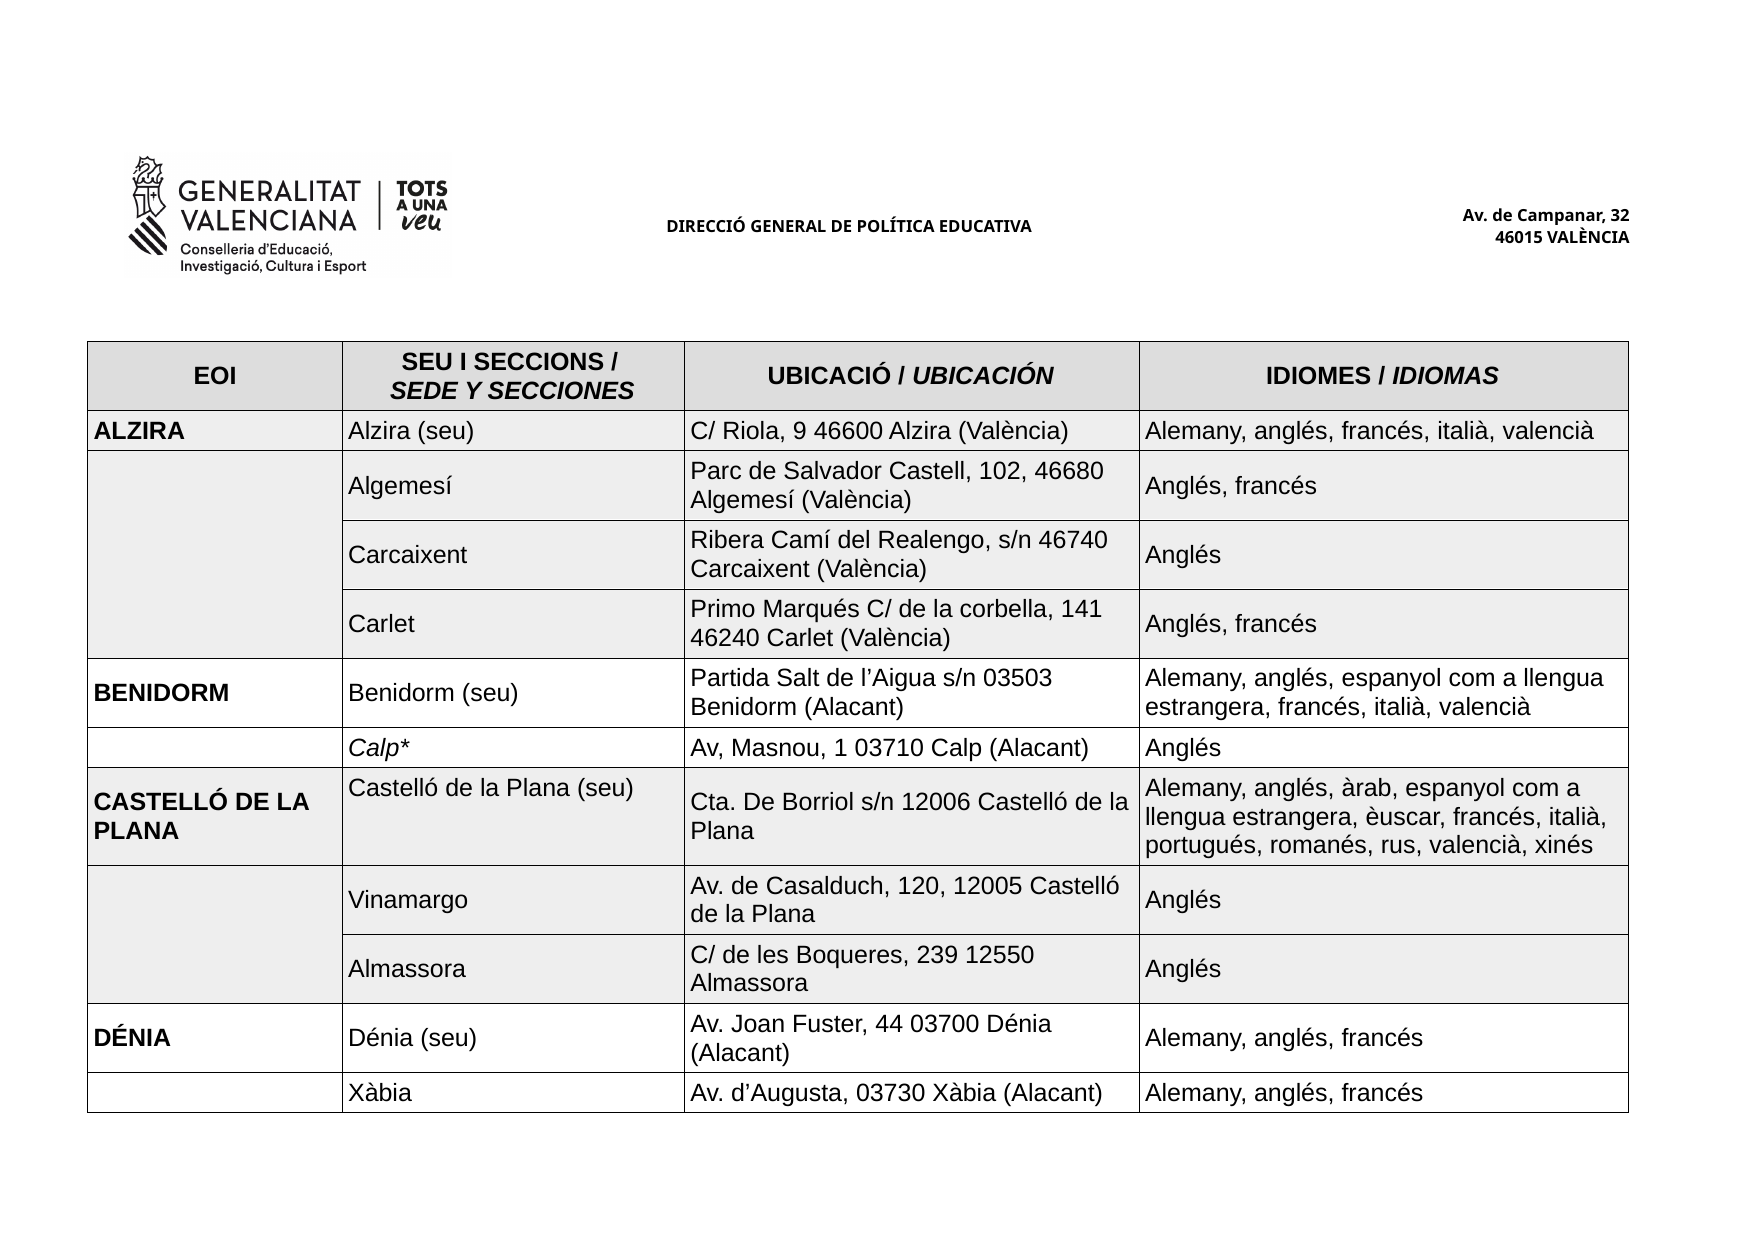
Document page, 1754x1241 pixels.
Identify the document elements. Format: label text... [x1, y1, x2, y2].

table_cell Anglés [1140, 866, 1628, 934]
table_cell [88, 866, 342, 1003]
table_cell Carlet [343, 590, 684, 658]
table_cell C/ Riola, 9 46600 Alzira (València) [685, 411, 1139, 450]
table_header UBICACIÓ / UBICACIÓN [685, 342, 1139, 410]
table_cell Alzira (seu) [343, 411, 684, 450]
table_cell Ribera Camí del Realengo, s/n 46740 Carcaixent (València) [685, 521, 1139, 588]
table_cell Castelló de la Plana (seu) [343, 768, 684, 865]
table_cell Parc de Salvador Castell, 102, 46680 Algemesí (València) [685, 451, 1139, 519]
table_cell Algemesí [343, 451, 684, 519]
table_cell Anglés [1140, 728, 1628, 767]
table_cell Av. Joan Fuster, 44 03700 Dénia (Alacant) [685, 1004, 1139, 1072]
table_cell Dénia (seu) [343, 1004, 684, 1072]
table_cell C/ de les Boqueres, 239 12550 Almassora [685, 935, 1139, 1003]
table_cell Anglés [1140, 935, 1628, 1003]
table_cell Av, Masnou, 1 03710 Calp (Alacant) [685, 728, 1139, 767]
table_cell Alemany, anglés, francés [1140, 1004, 1628, 1072]
table_cell Almassora [343, 935, 684, 1003]
table_header IDIOMES / IDIOMAS [1140, 342, 1628, 410]
table_cell Alemany, anglés, àrab, espanyol com a llengua estrangera, èuscar, francés, italià, portugués, romanés, rus, valencià, xinés [1140, 768, 1628, 865]
table_cell Primo Marqués C/ de la corbella, 141 46240 Carlet (València) [685, 590, 1139, 658]
table_cell Alemany, anglés, espanyol com a llengua estrangera, francés, italià, valencià [1140, 659, 1628, 727]
table_cell ALZIRA [88, 411, 342, 450]
table_header SEU I SECCIONS / SEDE Y SECCIONES [343, 342, 684, 410]
table_cell Calp* [343, 728, 684, 767]
table_cell Anglés, francés [1140, 451, 1628, 519]
table_cell Vinamargo [343, 866, 684, 934]
table_cell Cta. De Borriol s/n 12006 Castelló de la Plana [685, 768, 1139, 865]
table_cell Av. de Casalduch, 120, 12005 Castelló de la Plana [685, 866, 1139, 934]
table_cell Anglés [1140, 521, 1628, 588]
table_cell BENIDORM [88, 659, 342, 727]
table_cell [88, 728, 342, 767]
table_cell Alemany, anglés, francés, italià, valencià [1140, 411, 1628, 450]
table_cell [88, 1073, 342, 1112]
picture [123, 152, 452, 278]
table_header EOI [88, 342, 342, 410]
table_cell Anglés, francés [1140, 590, 1628, 658]
table_cell CASTELLÓ DE LA PLANA [88, 768, 342, 865]
table_cell Partida Salt de l’Aigua s/n 03503 Benidorm (Alacant) [685, 659, 1139, 727]
table_cell [88, 451, 342, 658]
table_cell DÉNIA [88, 1004, 342, 1072]
table_cell Av. d’Augusta, 03730 Xàbia (Alacant) [685, 1073, 1139, 1112]
table_cell Benidorm (seu) [343, 659, 684, 727]
table_cell Alemany, anglés, francés [1140, 1073, 1628, 1112]
table_cell Carcaixent [343, 521, 684, 588]
table_cell Xàbia [343, 1073, 684, 1112]
